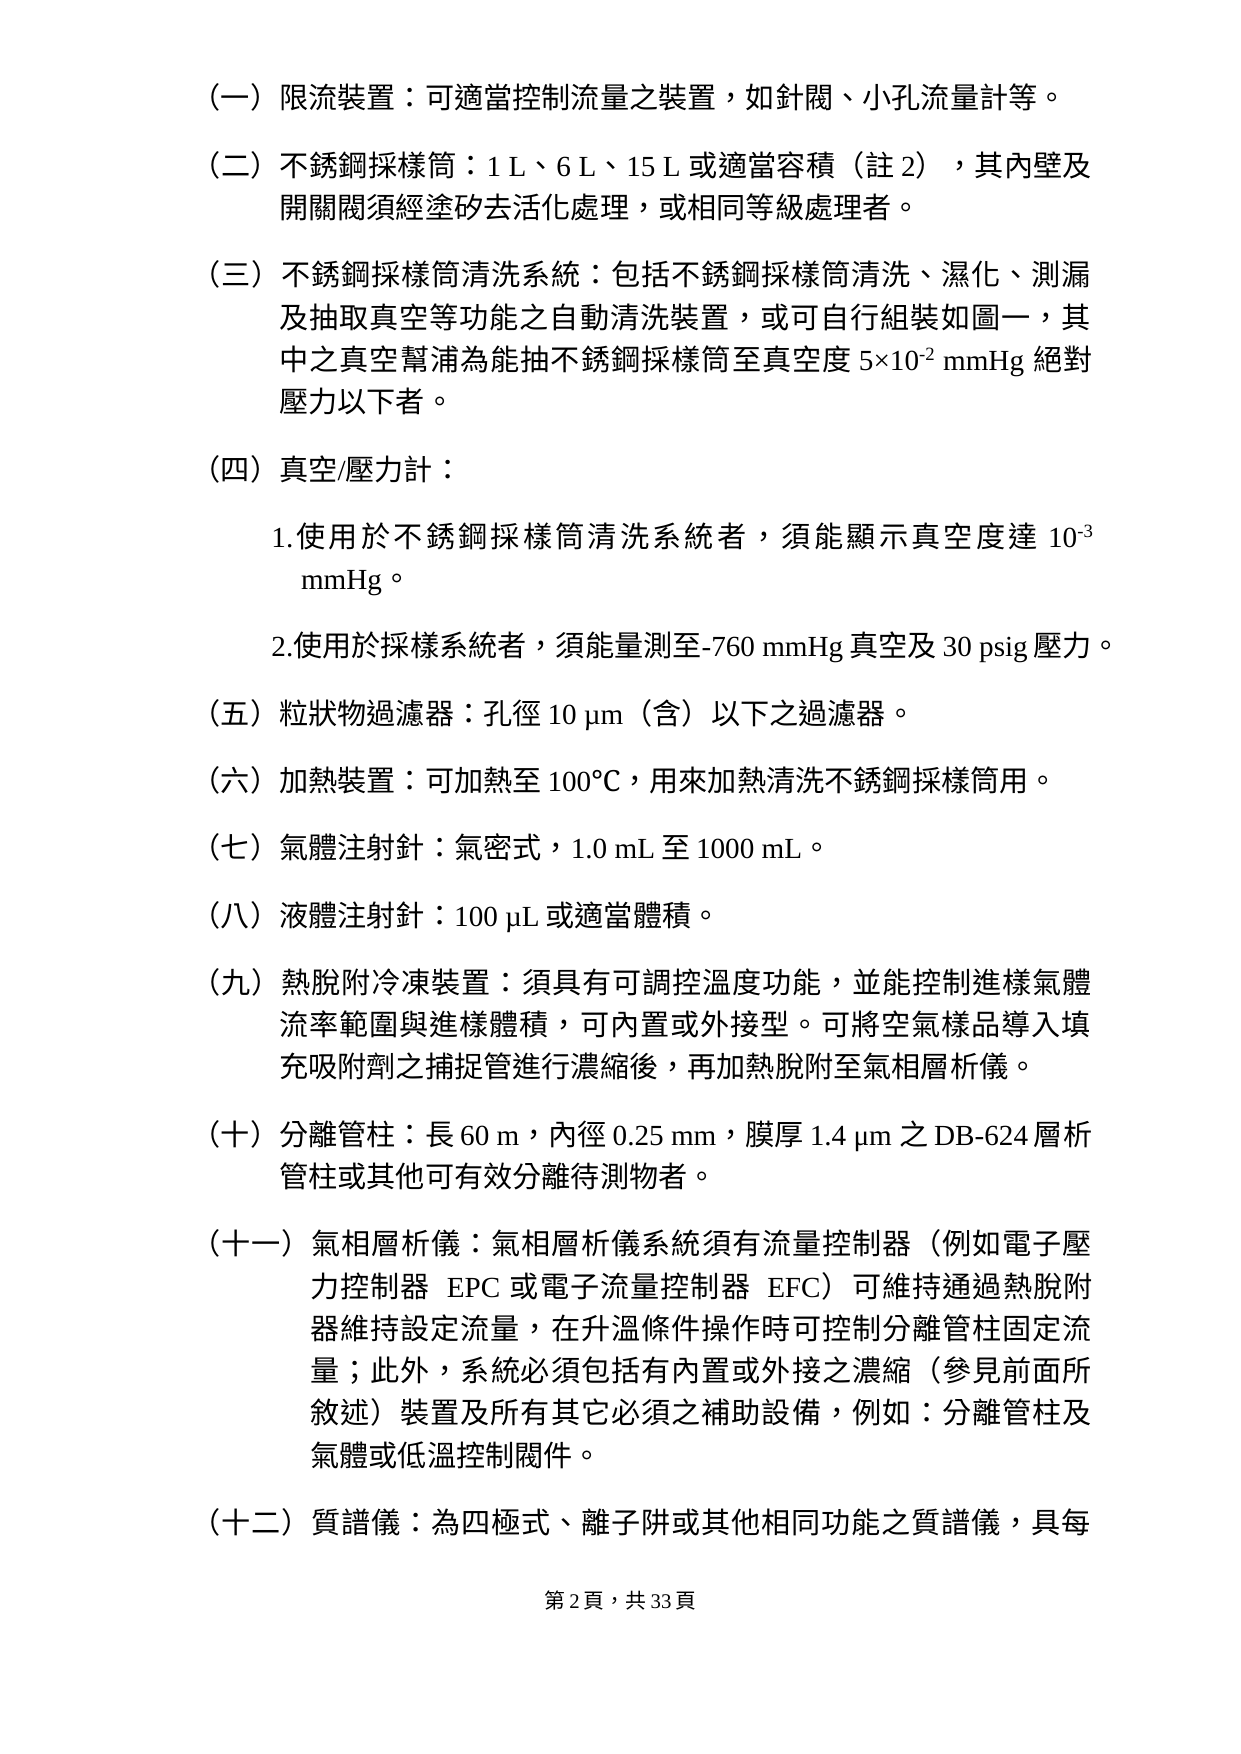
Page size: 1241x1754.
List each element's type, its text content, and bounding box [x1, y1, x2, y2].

text （十二）質譜儀：為四極式、離子阱或其他相同功能之質譜儀，具每 [191, 1499, 1092, 1542]
text 1.使用於不銹鋼採樣筒清洗系統者，須能顯示真空度達10-3 mmHg。 [271, 513, 1092, 598]
text （八）液體注射針：100 µL或適當體積。 [191, 892, 1092, 934]
text （三）不銹鋼採樣筒清洗系統：包括不銹鋼採樣筒清洗、濕化、測漏及抽取真空等功能之自動清洗裝置，或可自行組裝如圖一，其中之真空幫浦為能抽不銹鋼採樣筒至真空度5×10-2 mmHg 絕對壓力以下者。 [191, 252, 1092, 421]
text （九）熱脫附冷凍裝置：須具有可調控溫度功能，並能控制進樣氣體流率範圍與進樣體積，可內置或外接型。可將空氣樣品導入填充吸附劑之捕捉管進行濃縮後，再加熱脫附至氣相層析儀。 [191, 959, 1092, 1086]
text （五）粒狀物過濾器：孔徑10 µm（含）以下之過濾器。 [191, 690, 1092, 732]
text （二）不銹鋼採樣筒：1 L、6 L、15 L 或適當容積（註2），其內壁及開關閥須經塗矽去活化處理，或相同等級處理者。 [191, 142, 1092, 227]
text （十一）氣相層析儀：氣相層析儀系統須有流量控制器（例如電子壓力控制器 EPC 或電子流量控制器 EFC）可維持通過熱脫附器維持設定流量，在升溫條件操作時可控制分離管柱固定流量；此外，系統必須包括有內置或外接之濃縮（參見前面所敘述）裝置及所有其它必須之補助設備，例如：分離管柱及氣體或低溫控制閥件。 [191, 1221, 1092, 1474]
text 2.使用於採樣系統者，須能量測至-760 mmHg真空及30 psig壓力。 [271, 623, 1092, 665]
text （六）加熱裝置：可加熱至100℃，用來加熱清洗不銹鋼採樣筒用。 [191, 757, 1092, 800]
text （十）分離管柱：長60 m，內徑0.25 mm，膜厚1.4 μm 之DB-624層析管柱或其他可有效分離待測物者。 [191, 1111, 1092, 1196]
text （一）限流裝置：可適當控制流量之裝置，如針閥、小孔流量計等。 [191, 75, 1092, 117]
text （七）氣體注射針：氣密式，1.0 mL至1000 mL。 [191, 825, 1092, 867]
text （四）真空/壓力計： [191, 446, 1092, 488]
